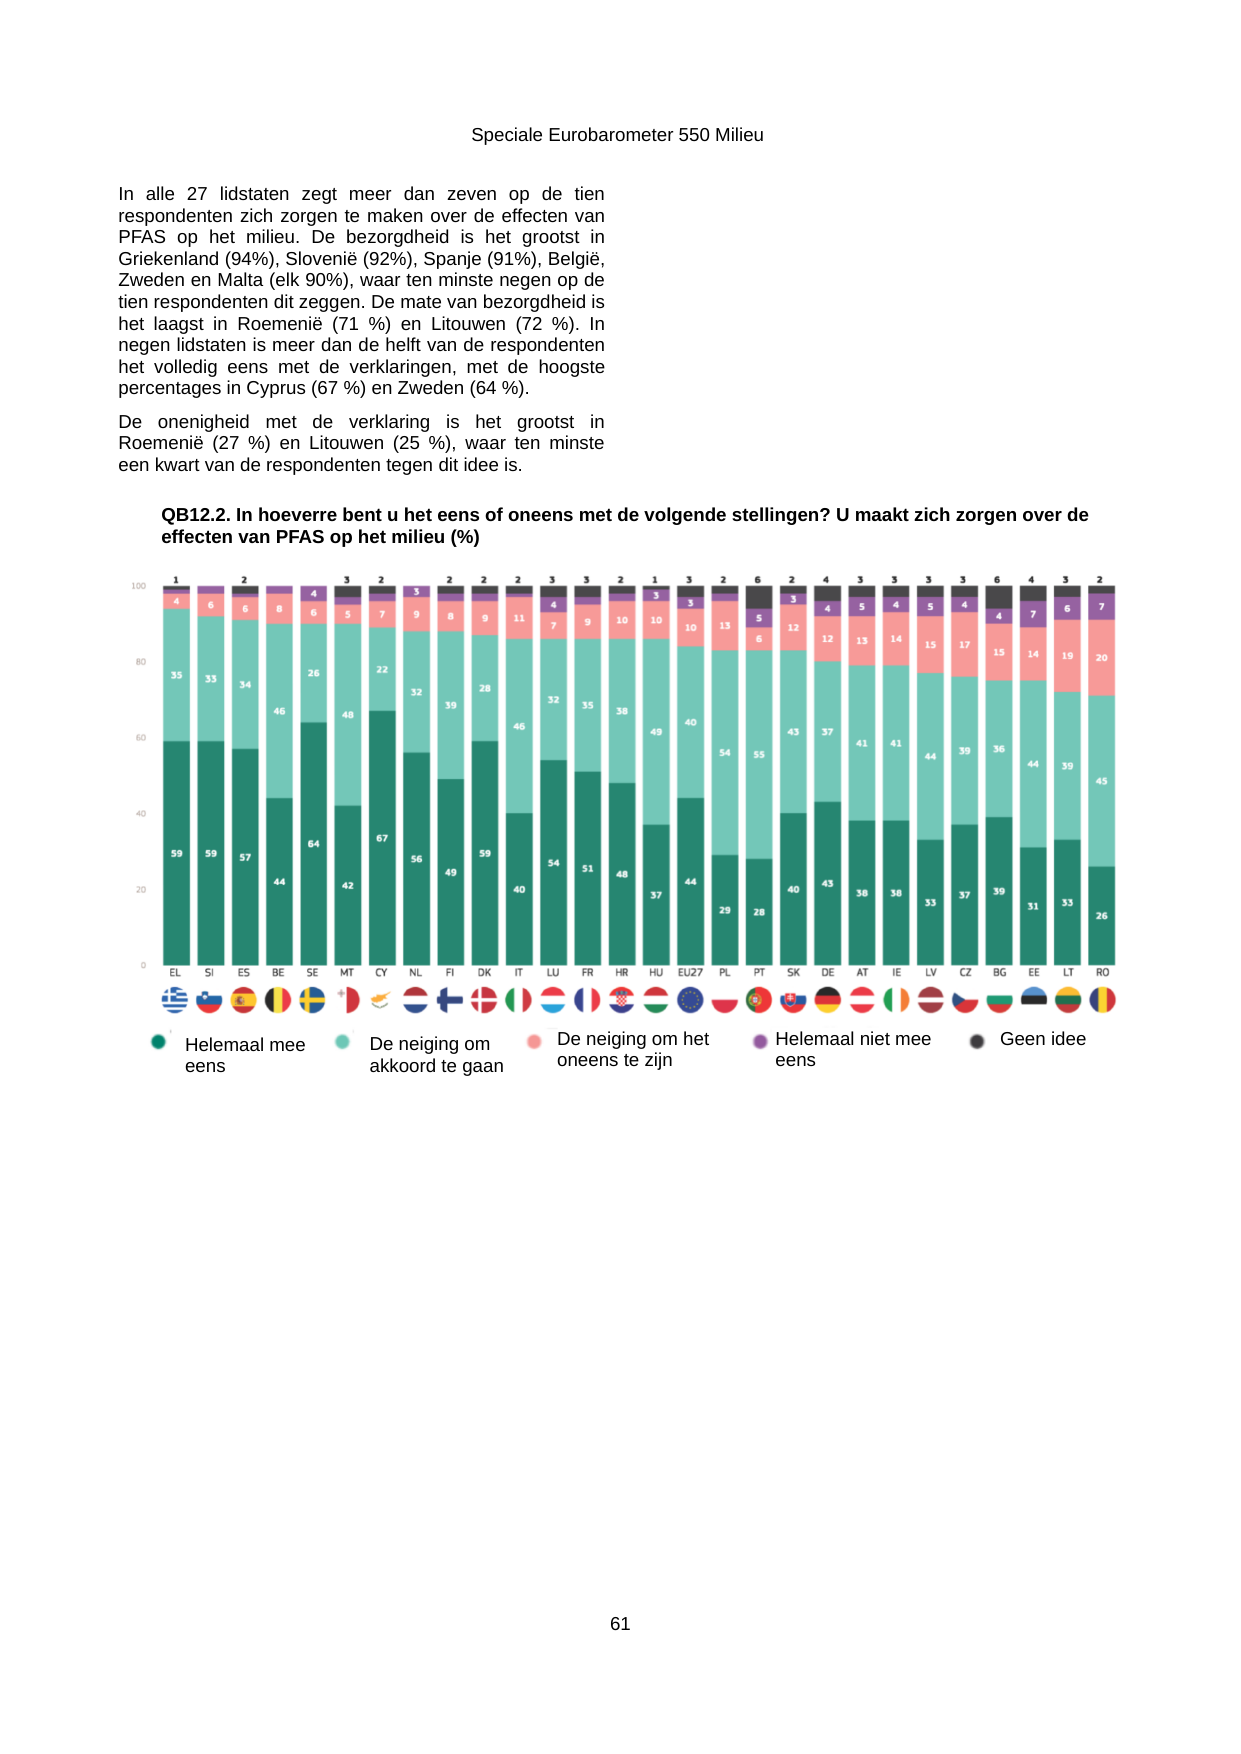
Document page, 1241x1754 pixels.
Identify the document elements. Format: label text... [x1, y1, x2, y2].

picture [122, 570, 1128, 1056]
text In alle 27 lidstaten zegt meer dan zeven op de tien respondenten zich zorgen te maken over de effecten van PFAS op het milieu. De bezorgdheid is het grootst in Griekenland (94%), Slovenië (92%), Spanje (91%), België, Zweden en Malta (elk 90%), waar ten minste negen op de tien respondenten dit zeggen. De mate van bezorgdheid is het laagst in Roemenië (71 %) en Litouwen (72 %). In negen lidstaten is meer dan de helft van de respondenten het volledig eens met de verklaringen, met de hoogste percentages in Cyprus (67 %) en Zweden (64 %). [118, 183, 605, 399]
text De onenigheid met de verklaring is het grootst in Roemenië (27 %) en Litouwen (25 %), waar ten minste een kwart van de respondenten tegen dit idee is. [118, 411, 605, 475]
